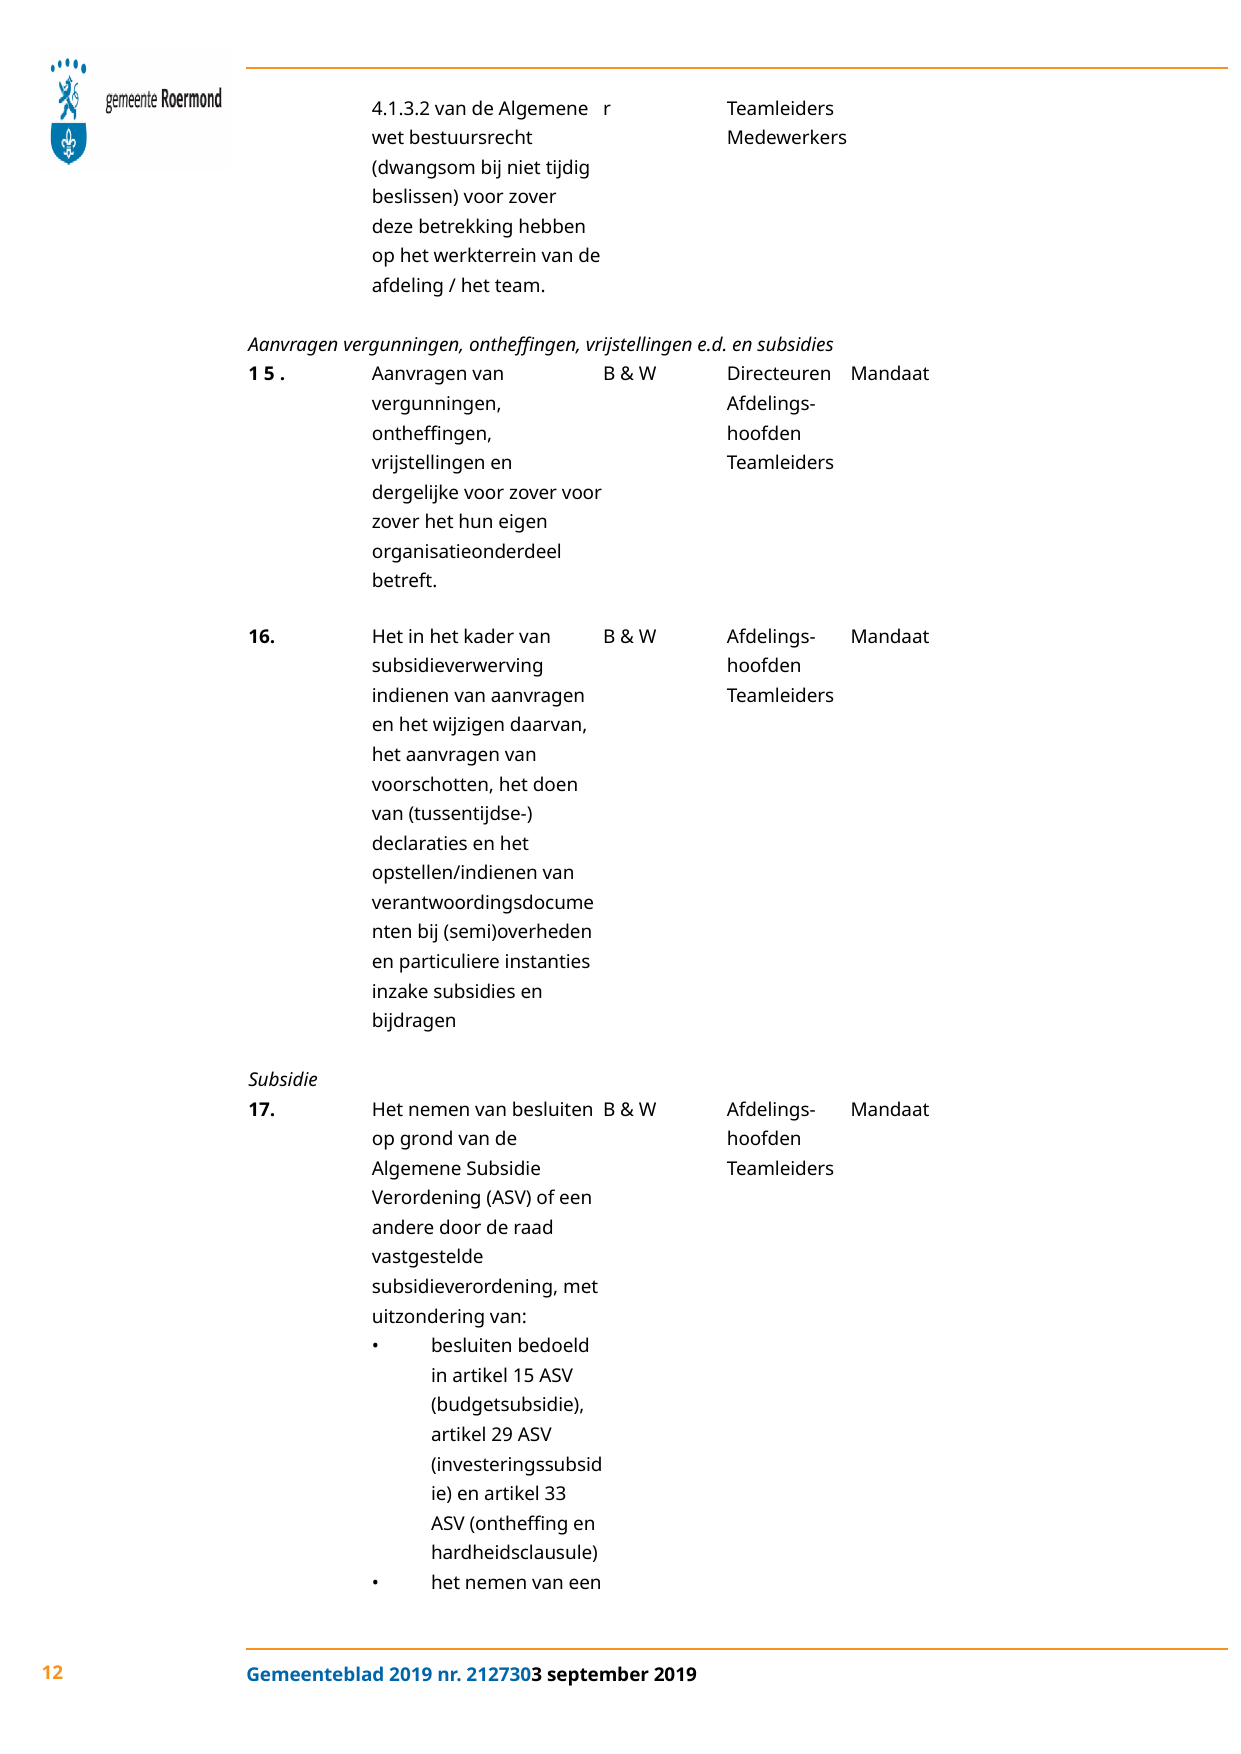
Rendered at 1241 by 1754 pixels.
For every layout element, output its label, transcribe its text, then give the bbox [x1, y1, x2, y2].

table_header [974, 361, 1152, 623]
table_cell Afdelings-hoofden Teamleiders [727, 623, 850, 1033]
text Subsidie [248, 1066, 1152, 1092]
table_cell B & W [603, 623, 727, 1033]
table_header 1 5 . [248, 361, 372, 623]
table_header [248, 95, 372, 298]
table_cell Mandaat [850, 623, 974, 1033]
table_header B & W [603, 1096, 727, 1595]
table_header Aanvragen van vergunningen, ontheffingen, vrijstellingen en dergelijke voor zover voor zover het hun eigen organisatieonderdeel betreft. [372, 361, 603, 623]
table_header B & W [603, 361, 727, 623]
table_cell [974, 623, 1152, 1033]
table_header 17. [248, 1096, 372, 1595]
table_cell 16. [248, 623, 372, 1033]
table_cell Het in het kader van subsidieverwerving indienen van aanvragen en het wijzigen daarvan, het aanvragen van voorschotten, het doen van (tussentijdse-) declaraties en het opstellen/indienen van verantwoordingsdocumenten bij (semi)overheden en particuliere instanties inzake subsidies en bijdragen [372, 623, 603, 1033]
table_header Mandaat [850, 1096, 974, 1595]
table_header r [603, 95, 727, 298]
table_header 4.1.3.2 van de Algemene wet bestuursrecht (dwangsom bij niet tijdig beslissen) voor zover deze betrekking hebben op het werkterrein van de afdeling / het team. [372, 95, 603, 298]
table_header [974, 95, 1152, 298]
picture [41, 47, 231, 172]
table_header Het nemen van besluiten op grond van de Algemene Subsidie Verordening (ASV) of een andere door de raad vastgestelde subsidieverordening, met uitzondering van: besluiten bedoeld in artikel 15 ASV (budgetsubsidie), artikel 29 ASV (investeringssubsidie) en artikel 33 ASV (ontheffing en hardheidsclausule) het nemen van een [372, 1096, 603, 1595]
table_header [974, 1096, 1152, 1595]
text Aanvragen vergunningen, ontheffingen, vrijstellingen e.d. en subsidies [248, 331, 1152, 357]
table_header Teamleiders Medewerkers [727, 95, 850, 298]
table_header Afdelings-hoofden Teamleiders [727, 1096, 850, 1595]
table_header Mandaat [850, 361, 974, 623]
table_header Directeuren Afdelings-hoofden Teamleiders [727, 361, 850, 623]
table_header [850, 95, 974, 298]
